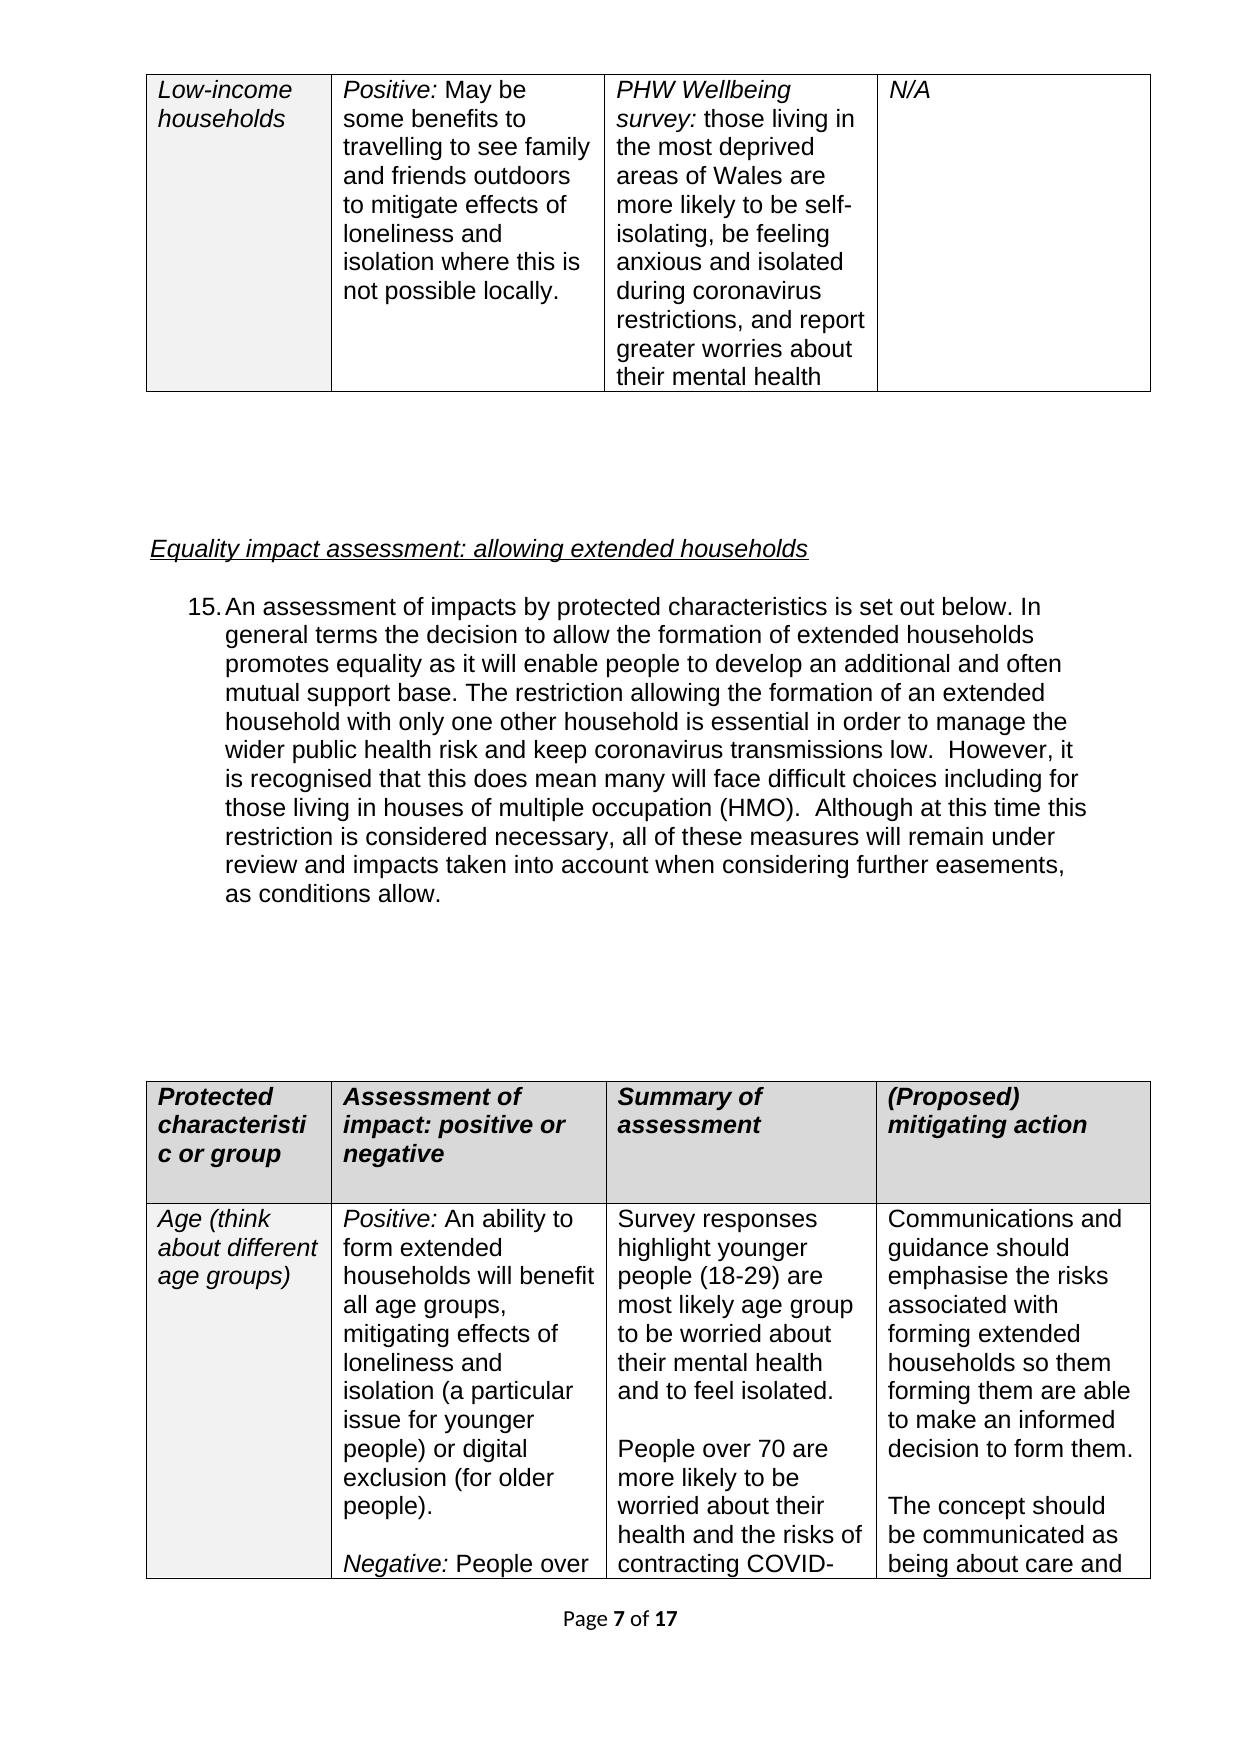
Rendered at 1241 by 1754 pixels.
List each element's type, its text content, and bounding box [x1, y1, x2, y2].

table_cell Positive: May be some benefits to travelling to see family and friends outdoors to mitigate effects of loneliness and isolation where this is not possible locally. [332, 75, 604, 391]
table_cell Low-income households [147, 75, 331, 391]
text Equality impact assessment: allowing extended households [150, 534, 1090, 563]
list An assessment of impacts by protected characteristics is set out below. In general terms the decision to allow the formation of extended households promotes equality as it will enable people to develop an additional and often mutual support base. The restriction allowing the formation of an extended household with only one other household is essential in order to manage the wider public health risk and keep coronavirus transmissions low. However, it is recognised that this does mean many will face difficult choices including for those living in houses of multiple occupation (HMO). Although at this time this restriction is considered necessary, all of these measures will remain under review and impacts taken into account when considering further easements, as conditions allow. [187, 592, 1090, 908]
table_cell N/A [878, 75, 1150, 391]
table_cell Communications and guidance should emphasise the risks associated with forming extended households so them forming them are able to make an informed decision to form them. The concept should be communicated as being about care and [877, 1204, 1150, 1577]
table_header Protected characteristic or group [147, 1082, 331, 1203]
table_header Summary of assessment [607, 1082, 876, 1203]
table_cell Age (think about different age groups) [147, 1204, 331, 1577]
table_cell Survey responses highlight younger people (18-29) are most likely age group to be worried about their mental health and to feel isolated. People over 70 are more likely to be worried about their health and the risks of contracting COVID- [607, 1204, 876, 1577]
table_cell PHW Wellbeing survey: those living in the most deprived areas of Wales are more likely to be self-isolating, be feeling anxious and isolated during coronavirus restrictions, and report greater worries about their mental health [605, 75, 877, 391]
table_header (Proposed) mitigating action [877, 1082, 1150, 1203]
table_cell Positive: An ability to form extended households will benefit all age groups, mitigating effects of loneliness and isolation (a particular issue for younger people) or digital exclusion (for older people). Negative: People over [332, 1204, 606, 1577]
table_header Assessment of impact: positive or negative [332, 1082, 606, 1203]
